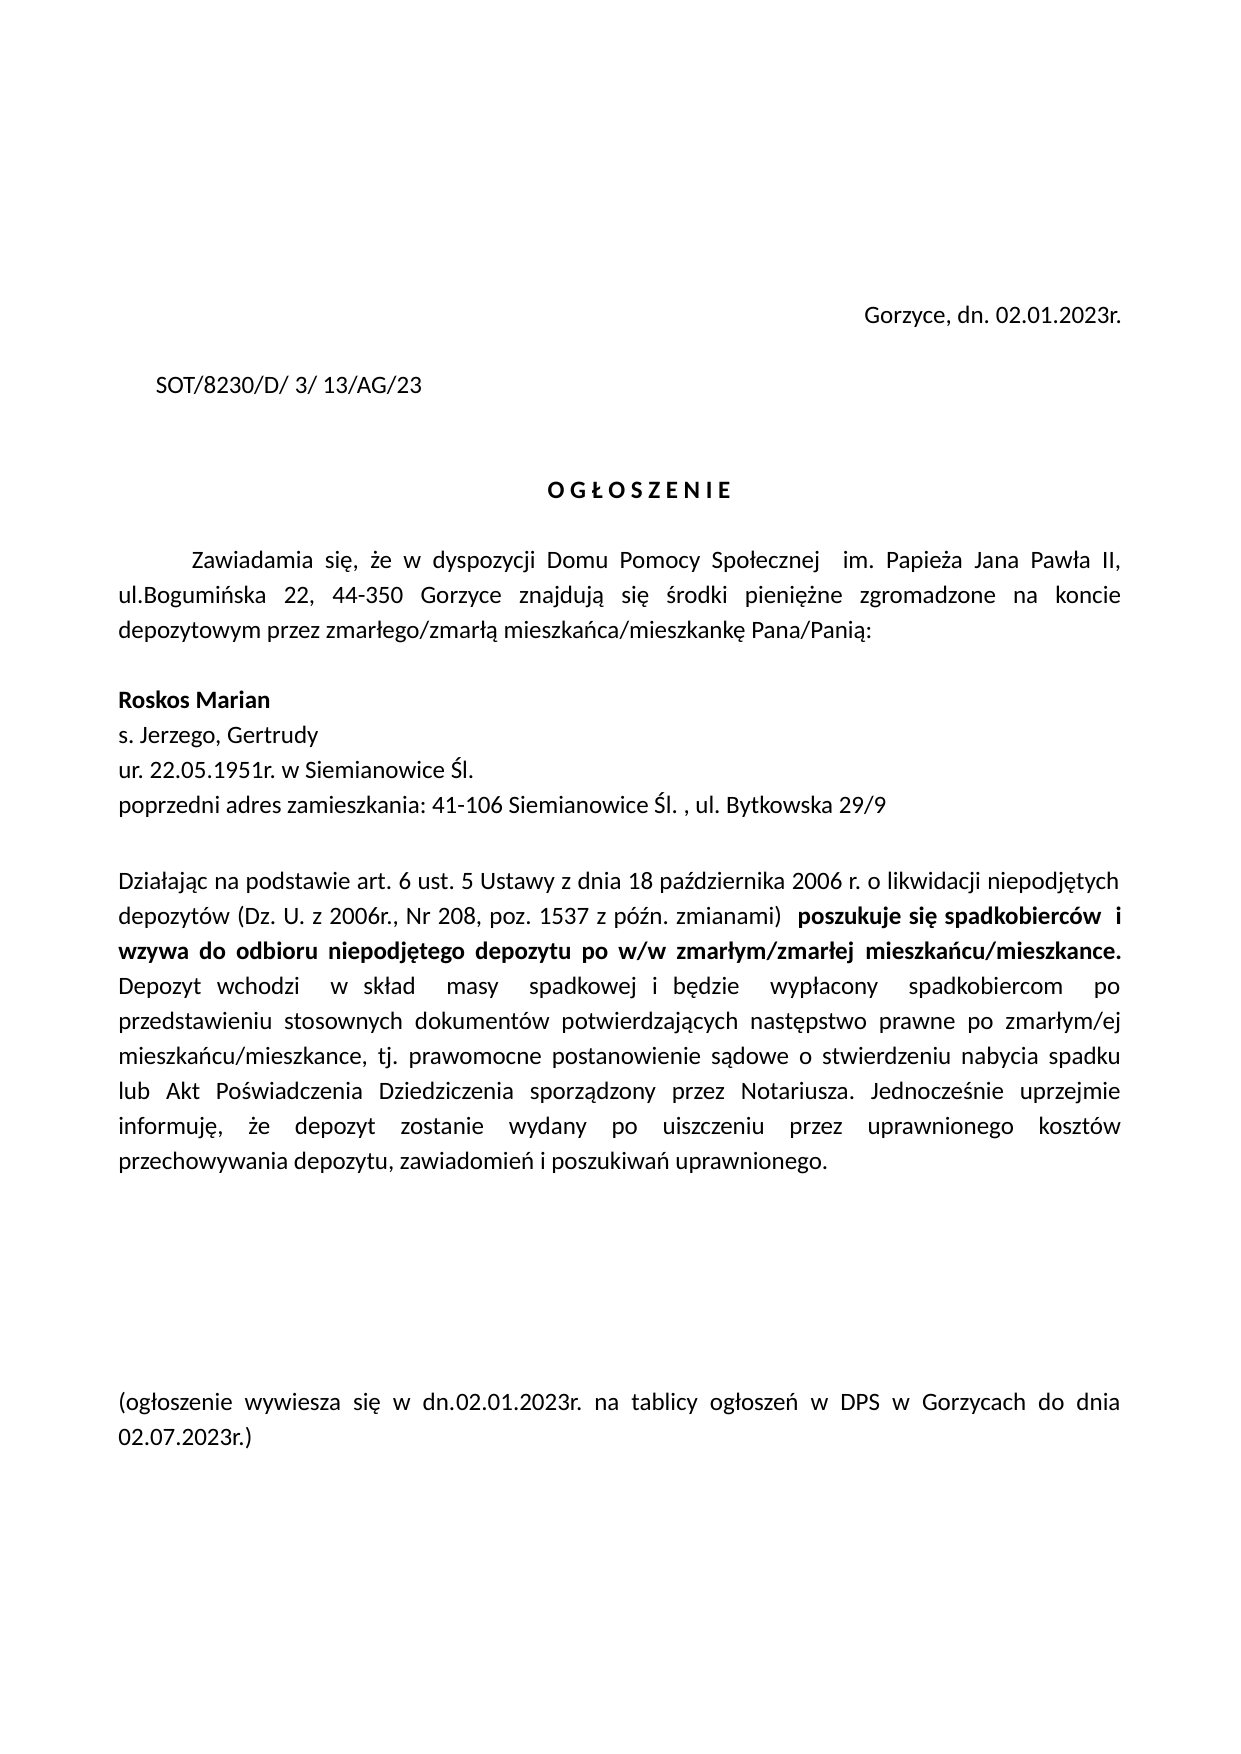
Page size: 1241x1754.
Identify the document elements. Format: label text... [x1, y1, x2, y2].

text Roskos Marian [118, 684, 1122, 714]
text O G Ł O S Z E N I E [156, 474, 1122, 504]
text Działając na podstawie art. 6 ust. 5 Ustawy z dnia 18 października 2006 r. o likwidacji niepodjętych depozytów (Dz. U. z 2006r., Nr 208, poz. 1537 z późn. zmianami) poszukuje się spadkobierców i wzywa do odbioru niepodjętego depozytu po w/w zmarłym/zmarłej mieszkańcu/mieszkance. Depozyt wchodzi w skład masy spadkowej i będzie wypłacony spadkobiercom po przedstawieniu stosownych dokumentów potwierdzających następstwo prawne po zmarłym/ej mieszkańcu/mieszkance, tj. prawomocne postanowienie sądowe o stwierdzeniu nabycia spadku lub Akt Poświadczenia Dziedziczenia sporządzony przez Notariusza. Jednocześnie uprzejmie informuję, że depozyt zostanie wydany po uiszczeniu przez uprawnionego kosztów przechowywania depozytu, zawiadomień i poszukiwań uprawnionego. [118, 865, 1122, 1176]
text Gorzyce, dn. 02.01.2023r. [118, 299, 1122, 329]
text poprzedni adres zamieszkania: 41-106 Siemianowice Śl. , ul. Bytkowska 29/9 [118, 789, 1122, 819]
text ur. 22.05.1951r. w Siemianowice Śl. [118, 754, 1122, 784]
text Zawiadamia się, że w dyspozycji Domu Pomocy Społecznej im. Papieża Jana Pawła II, ul.Bogumińska 22, 44-350 Gorzyce znajdują się środki pieniężne zgromadzone na koncie depozytowym przez zmarłego/zmarłą mieszkańca/mieszkankę Pana/Panią: [118, 544, 1122, 644]
text s. Jerzego, Gertrudy [118, 719, 1122, 749]
text (ogłoszenie wywiesza się w dn.02.01.2023r. na tablicy ogłoszeń w DPS w Gorzycach do dnia 02.07.2023r.) [118, 1386, 1122, 1452]
text SOT/8230/D/ 3/ 13/AG/23 [156, 369, 1122, 399]
